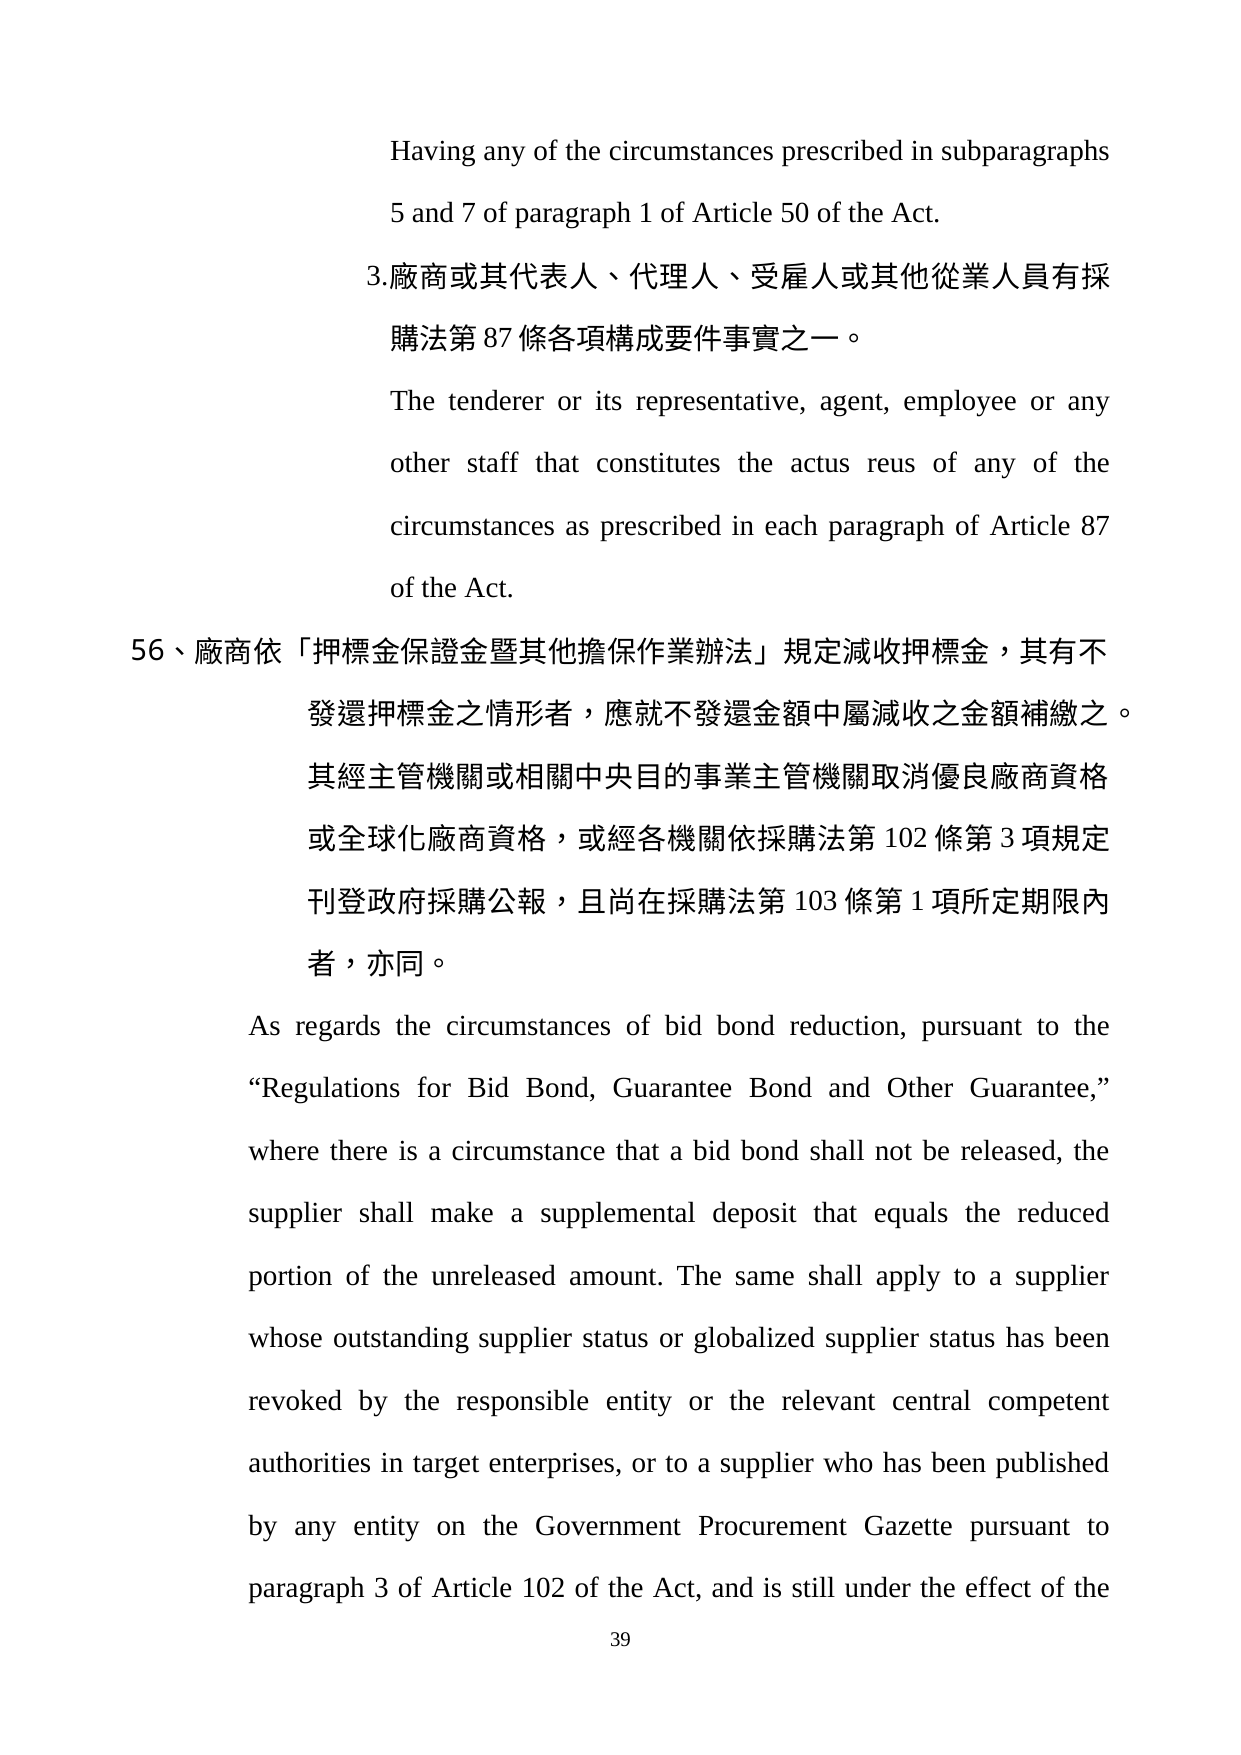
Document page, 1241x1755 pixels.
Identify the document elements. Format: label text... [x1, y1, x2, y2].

text 3.廠商或其代表人、代理人、受雇人或其他從業人員有採購法第87條各項構成要件事實之一。 [366, 233, 1110, 358]
list 廠商依「押標金保證金暨其他擔保作業辦法」規定減收押標金，其有不發還押標金之情形者，應就不發還金額中屬減收之金額補繳之。其經主管機關或相關中央目的事業主管機關取消優良廠商資格或全球化廠商資格，或經各機關依採購法第102條第3項規定刊登政府採購公報，且尚在採購法第103條第1項所定期限內者，亦同。 [130, 608, 1110, 983]
text As regards the circumstances of bid bond reduction, pursuant to the “Regulations for Bid Bond, Guarantee Bond and Other Guarantee,” where there is a circumstance that a bid bond shall not be released, the supplier shall make a supplemental deposit that equals the reduced portion of the unreleased amount. The same shall apply to a supplier whose outstanding supplier status or globalized supplier status has been revoked by the responsible entity or the relevant central competent authorities in target enterprises, or to a supplier who has been published by any entity on the Government Procurement Gazette pursuant to paragraph 3 of Article 102 of the Act, and is still under the effect of the [248, 983, 1110, 1608]
text The tenderer or its representative, agent, employee or any other staff that constitutes the actus reus of any of the circumstances as prescribed in each paragraph of Article 87 of the Act. [390, 358, 1110, 608]
text Having any of the circumstances prescribed in subparagraphs 5 and 7 of paragraph 1 of Article 50 of the Act. [390, 108, 1110, 233]
